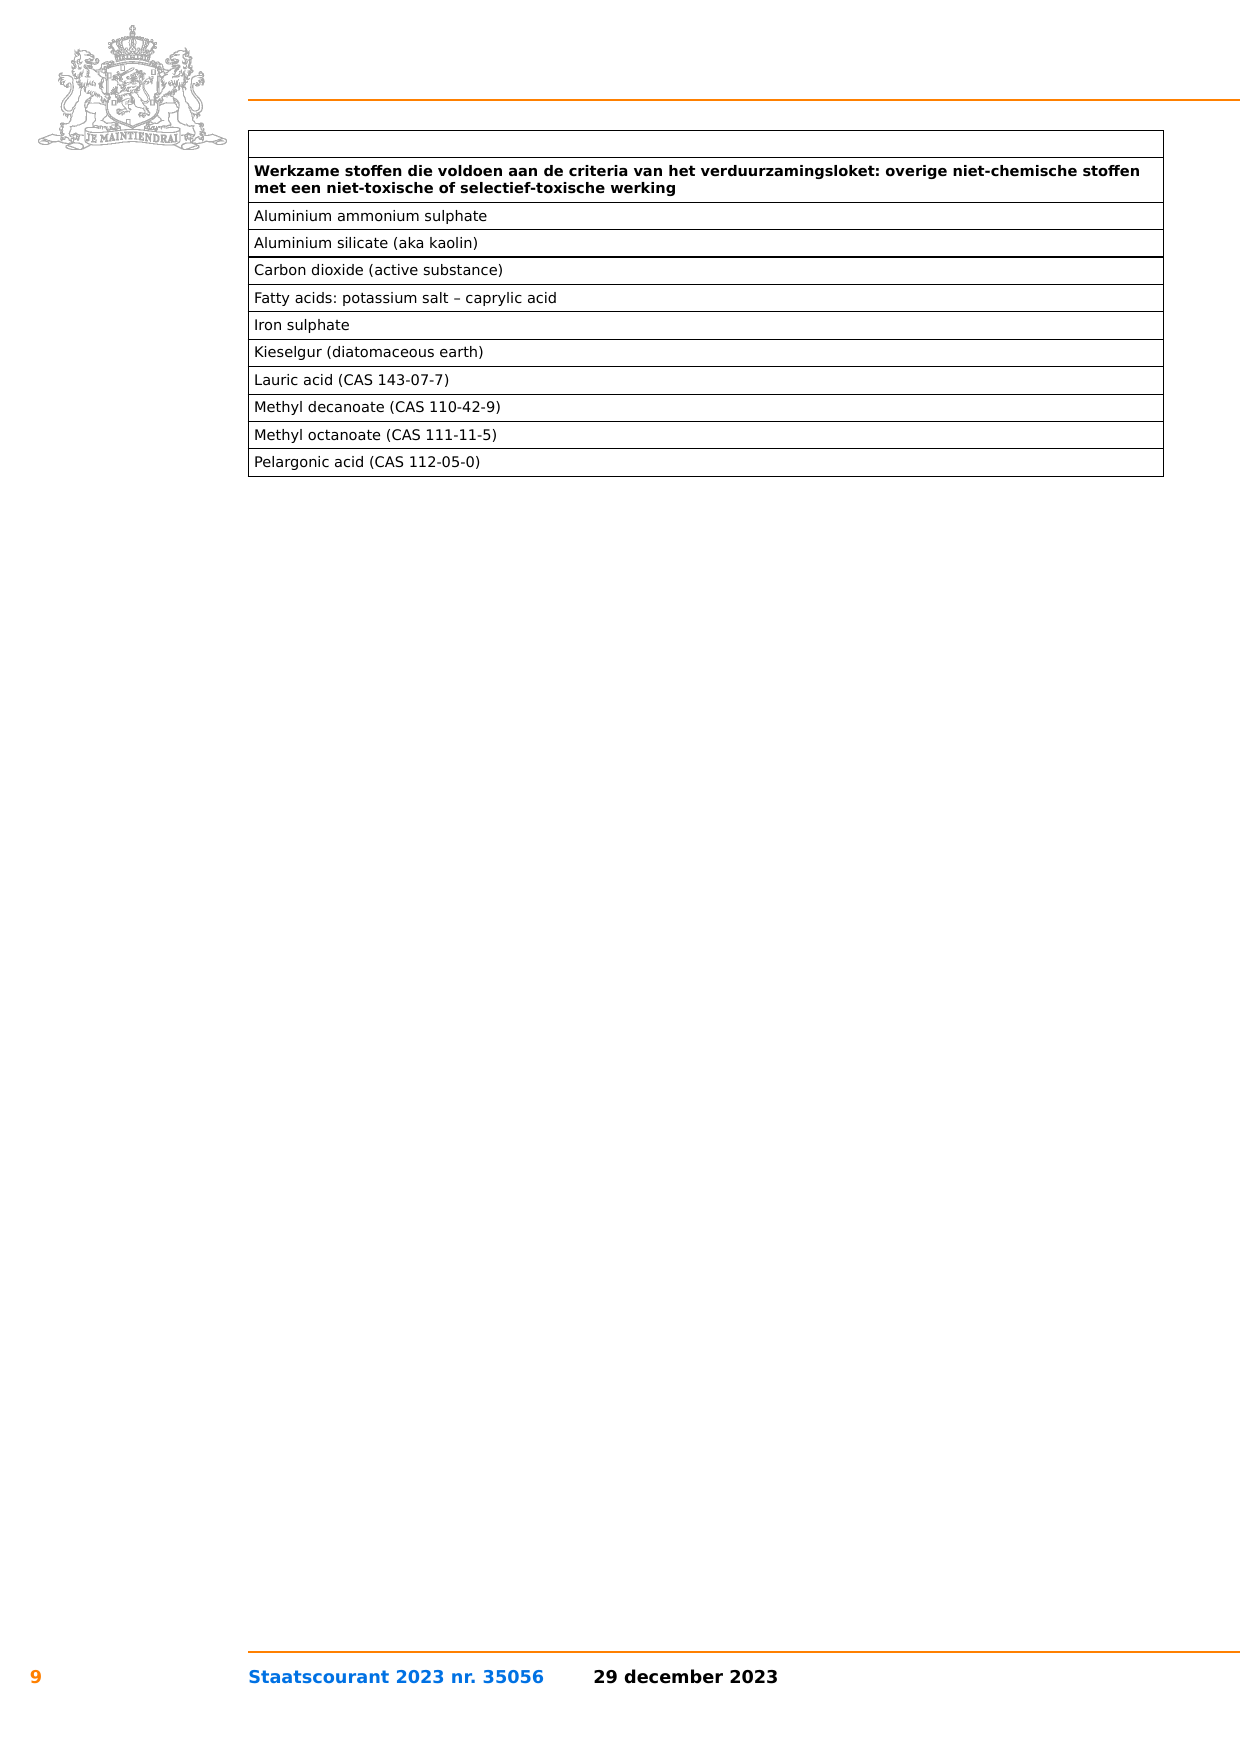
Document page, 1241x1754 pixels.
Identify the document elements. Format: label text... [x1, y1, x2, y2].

table_cell Methyl octanoate (CAS 111-11-5) [249, 422, 1163, 448]
table_cell Lauric acid (CAS 143-07-7) [249, 367, 1163, 393]
picture [38, 25, 227, 150]
table_cell Kieselgur (diatomaceous earth) [249, 340, 1163, 366]
table_cell Aluminium ammonium sulphate [249, 203, 1163, 229]
table_cell Pelargonic acid (CAS 112-05-0) [249, 449, 1163, 476]
table_cell Werkzame stoffen die voldoen aan de criteria van het verduurzamingsloket: overige niet-chemische stoffen met een niet-toxische of selectief-toxische werking [249, 158, 1163, 202]
table_cell Methyl decanoate (CAS 110-42-9) [249, 395, 1163, 421]
table_cell Fatty acids: potassium salt – caprylic acid [249, 285, 1163, 311]
table_cell Aluminium silicate (aka kaolin) [249, 230, 1163, 256]
table_cell [249, 131, 1163, 157]
table_cell Iron sulphate [249, 312, 1163, 339]
table_cell Carbon dioxide (active substance) [249, 258, 1163, 284]
